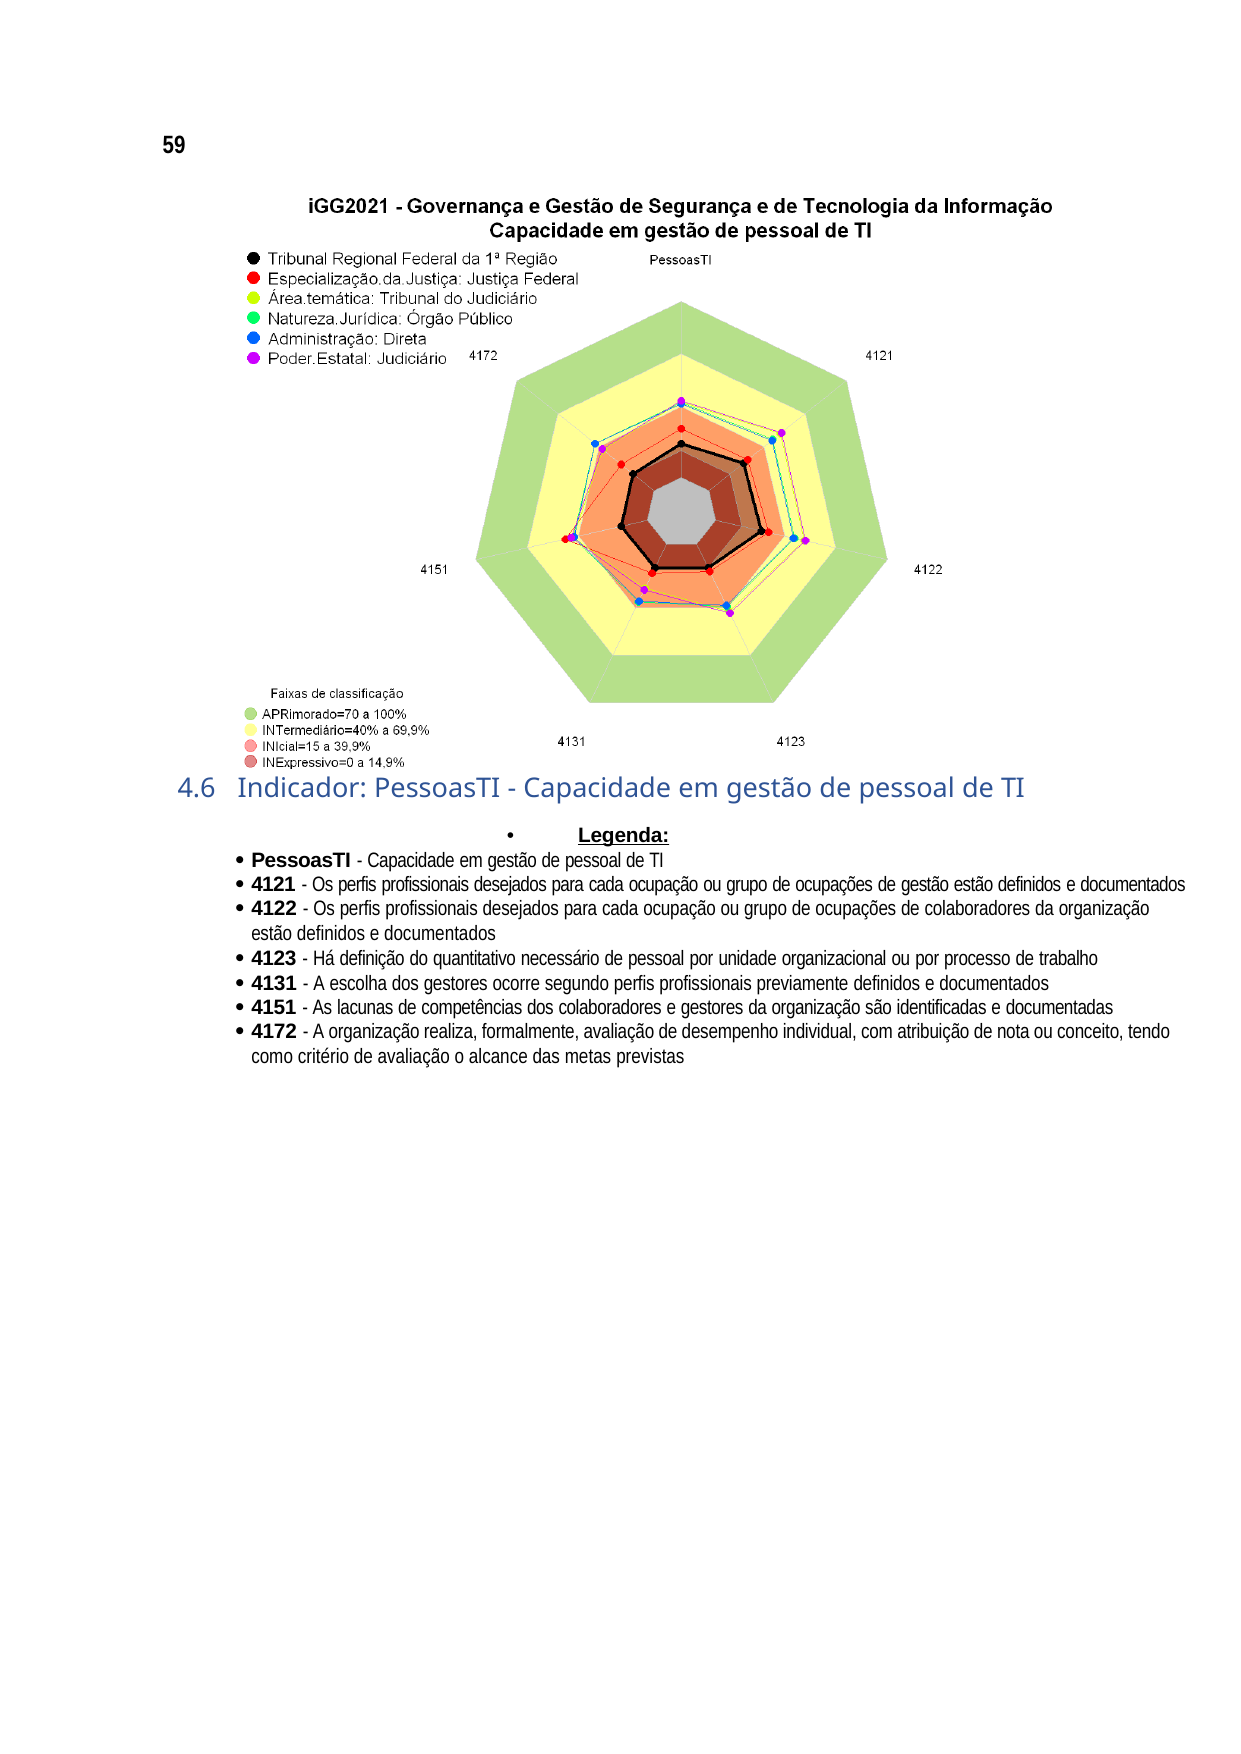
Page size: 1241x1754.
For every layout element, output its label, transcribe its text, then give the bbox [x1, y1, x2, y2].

list 4121 - Os perfis profissionais desejados para cada ocupação ou grupo de ocupações de gestão estão definidos e documentados [236, 872, 1196, 896]
list 4172 - A organização realiza, formalmente, avaliação de desempenho individual, com atribuição de nota ou conceito, tendo como critério de avaliação o alcance das metas previstas [236, 1019, 1181, 1068]
list 4131 - A escolha dos gestores ocorre segundo perfis profissionais previamente definidos e documentados [236, 971, 1196, 995]
picture [244, 198, 1052, 769]
subtitle Legenda: [507, 823, 1196, 847]
list PessoasTI - Capacidade em gestão de pessoal de TI [236, 847, 1196, 872]
list 4151 - As lacunas de competências dos colaboradores e gestores da organização são identificadas e documentadas [236, 995, 1196, 1019]
subtitle Indicador: PessoasTI - Capacidade em gestão de pessoal de TI [177, 163, 1196, 805]
list 4123 - Há definição do quantitativo necessário de pessoal por unidade organizacional ou por processo de trabalho [236, 946, 1196, 971]
list 4122 - Os perfis profissionais desejados para cada ocupação ou grupo de ocupações de colaboradores da organização estão definidos e documentados [236, 896, 1180, 945]
